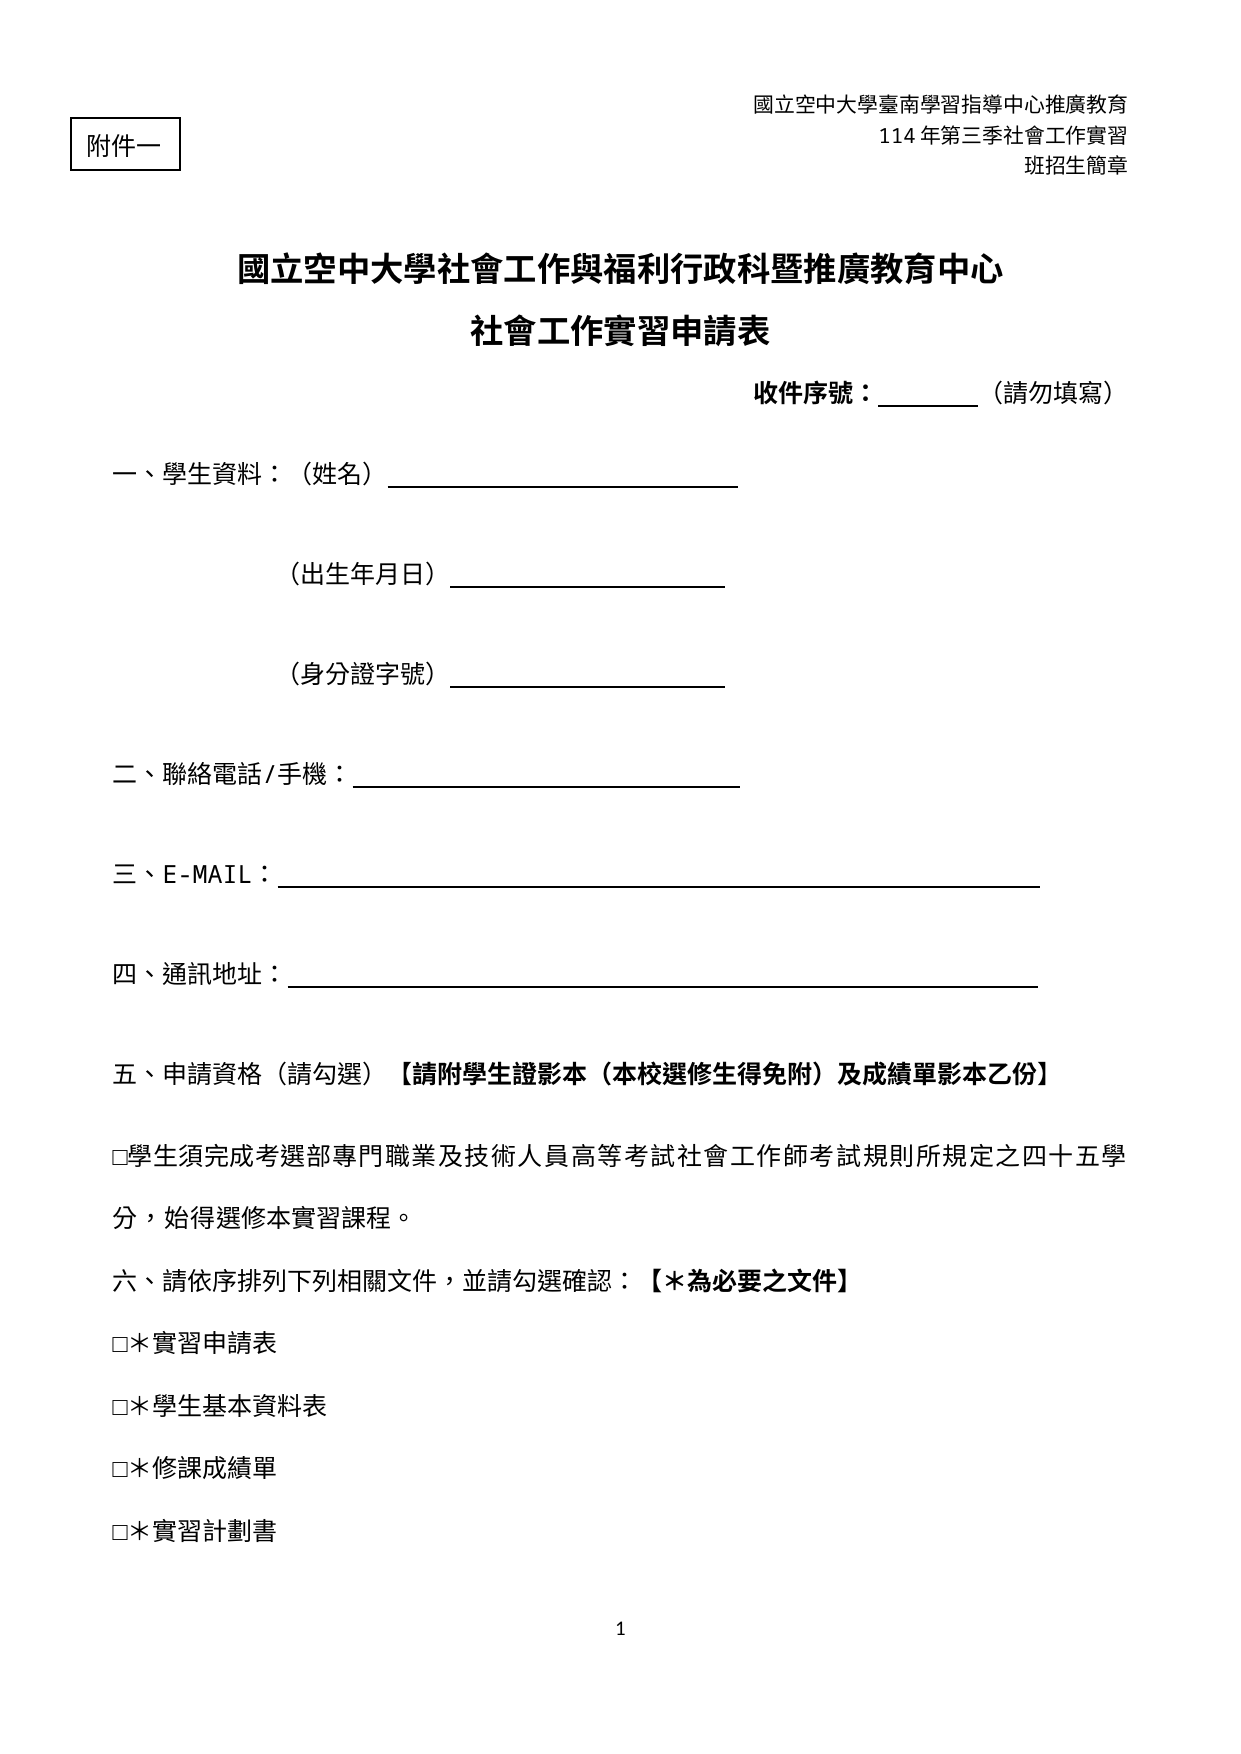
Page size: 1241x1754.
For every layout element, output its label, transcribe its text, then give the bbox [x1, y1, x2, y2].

text □學生須完成考選部專門職業及技術人員高等考試社會工作師考試規則所規定之四十五學分，始得選修本實習課程。 [112, 1113, 1128, 1238]
text （出生年月日） [112, 531, 1128, 594]
text 六、請依序排列下列相關文件，並請勾選確認：【＊為必要之文件】 [112, 1238, 1128, 1300]
text 一、學生資料：（姓名） [56, 431, 1128, 494]
text 國立空中大學社會工作與福利行政科暨推廣教育中心 [112, 225, 1128, 288]
text 社會工作實習申請表 [112, 288, 1128, 350]
text 四、通訊地址： [56, 931, 1128, 994]
text 附件一 [87, 126, 164, 162]
text 三、E-MAIL： [56, 831, 1128, 894]
text □＊實習申請表 [112, 1300, 1128, 1363]
text □＊學生基本資料表 [112, 1363, 1128, 1425]
text [72, 119, 179, 169]
text （身分證字號） [112, 631, 1128, 694]
text □＊修課成績單 [112, 1425, 1128, 1488]
text 二、聯絡電話/手機： [112, 731, 1128, 794]
text 收件序號： （請勿填寫） [112, 350, 1128, 413]
text □＊實習計劃書 [112, 1488, 1128, 1550]
text 五、申請資格（請勾選）【請附學生證影本（本校選修生得免附）及成績單影本乙份】 [56, 1031, 1128, 1094]
